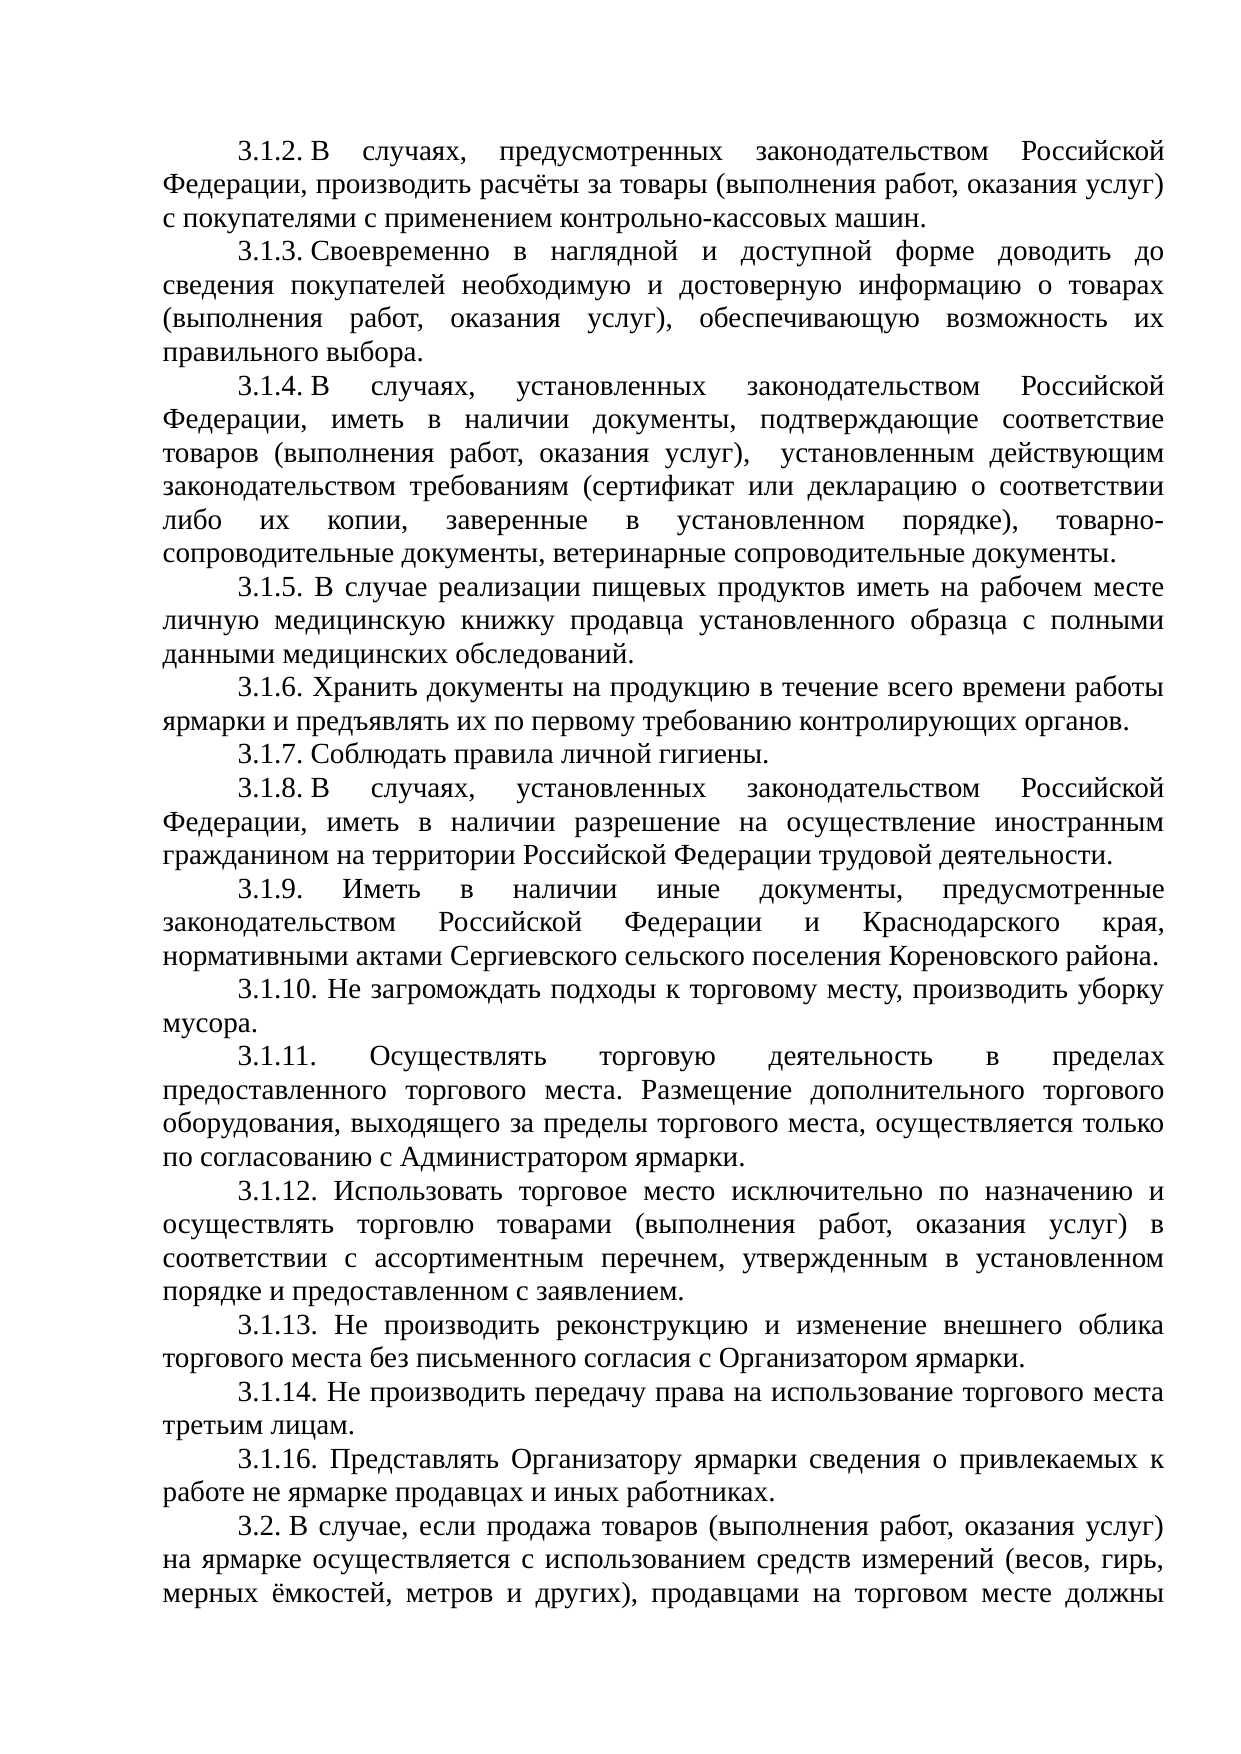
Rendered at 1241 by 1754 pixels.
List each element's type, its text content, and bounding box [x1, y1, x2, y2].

text 3.1.4. В случаях, установленных законодательством Российской Федерации, иметь в наличии документы, подтверждающие соответствие товаров (выполнения работ, оказания услуг), установленным действующим законодательством требованиям (сертификат или декларацию о соответствии либо их копии, заверенные в установленном порядке), товарно-сопроводительные документы, ветеринарные сопроводительные документы. [162, 368, 1165, 569]
text 3.1.9. Иметь в наличии иные документы, предусмотренные законодательством Российской Федерации и Краснодарского края, нормативными актами Сергиевского сельского поселения Кореновского района. [162, 871, 1165, 971]
text 3.2. В случае, если продажа товаров (выполнения работ, оказания услуг) на ярмарке осуществляется с использованием средств измерений (весов, гирь, мерных ёмкостей, метров и других), продавцами на торговом месте должны [162, 1508, 1165, 1609]
text 3.1.10. Не загромождать подходы к торговому месту, производить уборку мусора. [162, 971, 1165, 1038]
text 3.1.13. Не производить реконструкцию и изменение внешнего облика торгового места без письменного согласия с Организатором ярмарки. [162, 1307, 1165, 1374]
text 3.1.6. Хранить документы на продукцию в течение всего времени работы ярмарки и предъявлять их по первому требованию контролирующих органов. [162, 669, 1165, 737]
text 3.1.8. В случаях, установленных законодательством Российской Федерации, иметь в наличии разрешение на осуществление иностранным гражданином на территории Российской Федерации трудовой деятельности. [162, 770, 1165, 871]
text 3.1.14. Не производить передачу права на использование торгового места третьим лицам. [162, 1374, 1165, 1441]
text 3.1.11. Осуществлять торговую деятельность в пределах предоставленного торгового места. Размещение дополнительного торгового оборудования, выходящего за пределы торгового места, осуществляется только по согласованию с Администратором ярмарки. [162, 1038, 1165, 1173]
text 3.1.2. В случаях, предусмотренных законодательством Российской Федерации, производить расчёты за товары (выполнения работ, оказания услуг) с покупателями с применением контрольно-кассовых машин. [162, 133, 1165, 233]
text 3.1.3. Своевременно в наглядной и доступной форме доводить до сведения покупателей необходимую и достоверную информацию о товарах (выполнения работ, оказания услуг), обеспечивающую возможность их правильного выбора. [162, 233, 1165, 368]
text 3.1.5. В случае реализации пищевых продуктов иметь на рабочем месте личную медицинскую книжку продавца установленного образца с полными данными медицинских обследований. [162, 569, 1165, 669]
text 3.1.12. Использовать торговое место исключительно по назначению и осуществлять торговлю товарами (выполнения работ, оказания услуг) в соответствии с ассортиментным перечнем, утвержденным в установленном порядке и предоставленном с заявлением. [162, 1173, 1165, 1307]
text 3.1.16. Представлять Организатору ярмарки сведения о привлекаемых к работе не ярмарке продавцах и иных работниках. [162, 1441, 1165, 1508]
text 3.1.7. Соблюдать правила личной гигиены. [162, 737, 1165, 770]
